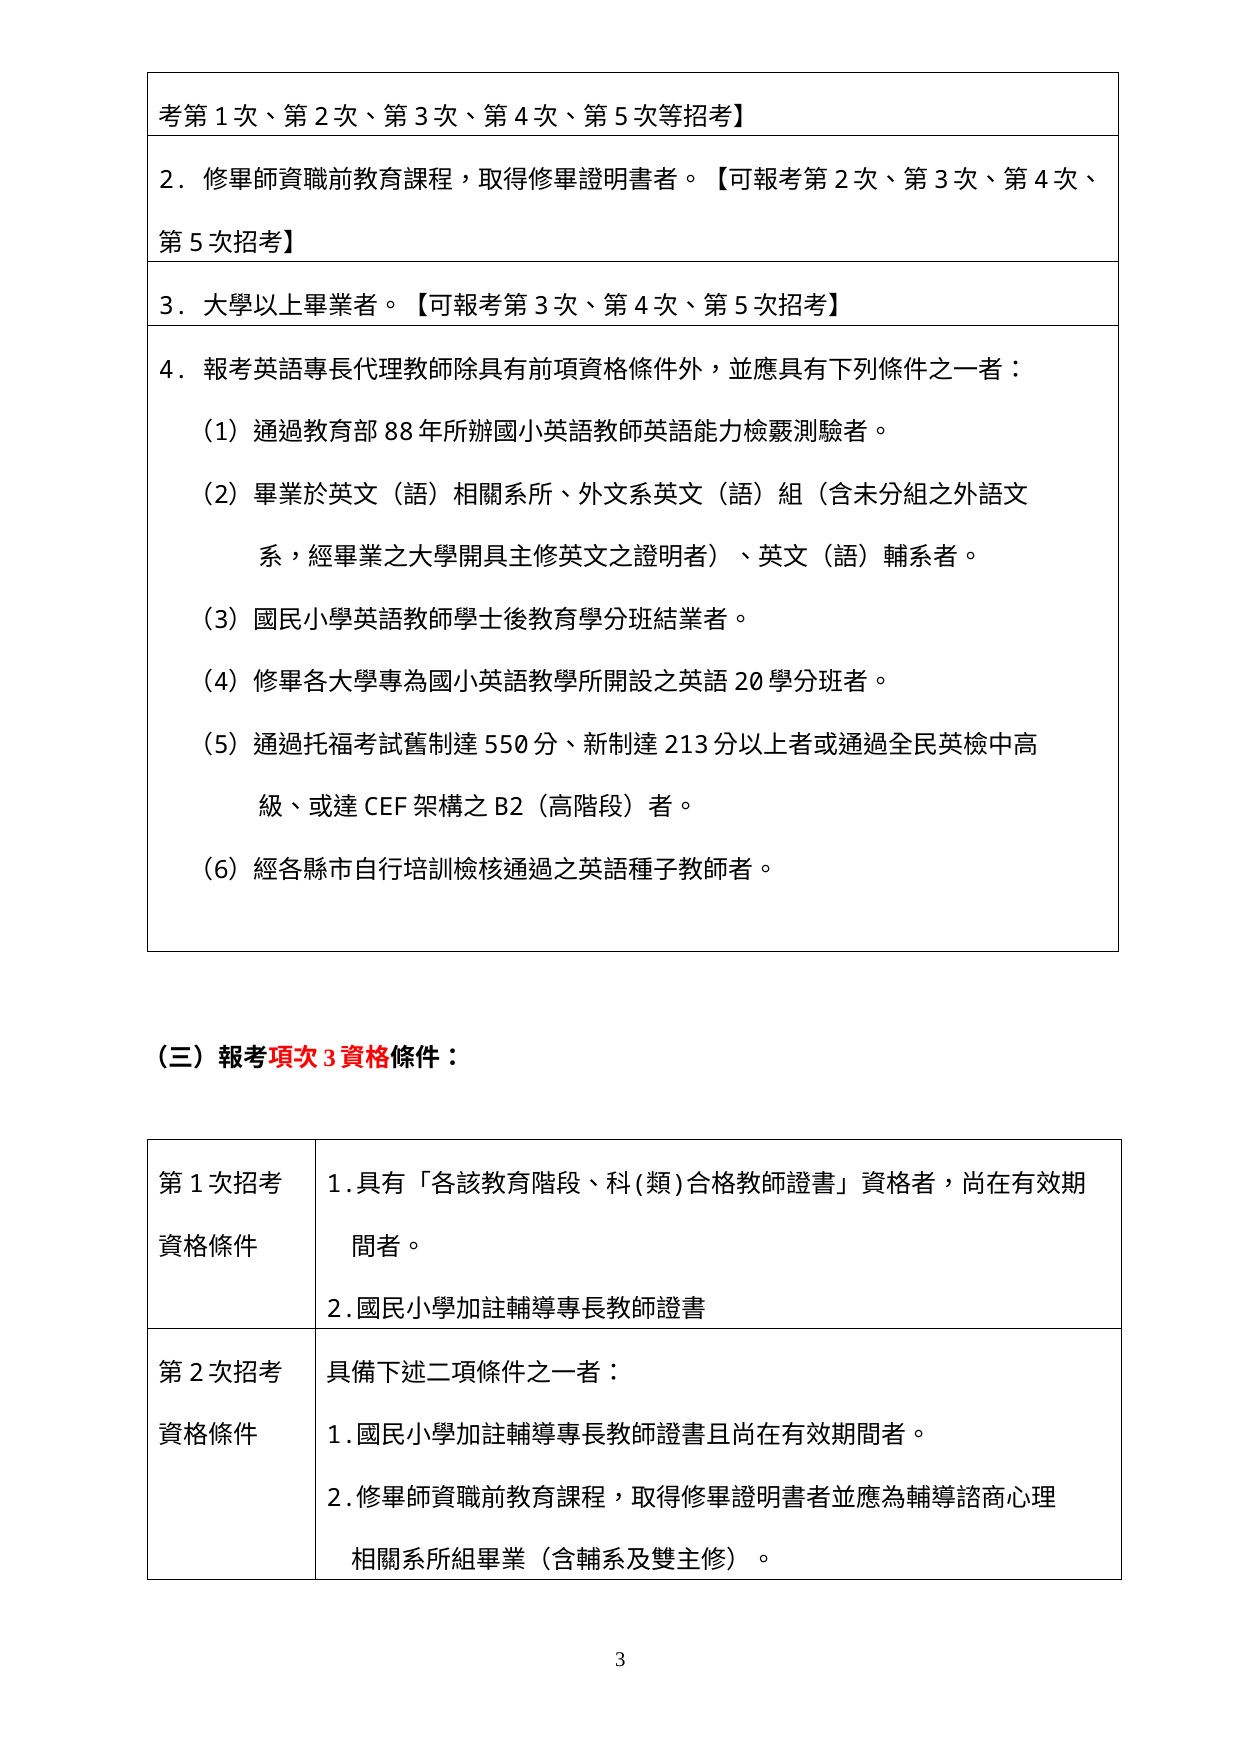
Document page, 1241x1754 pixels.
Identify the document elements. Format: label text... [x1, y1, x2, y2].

table_cell 具備下述二項條件之一者： 1.國民小學加註輔導專長教師證書且尚在有效期間者。 2.修畢師資職前教育課程，取得修畢證明書者並應為輔導諮商心理 相關系所組畢業（含輔系及雙主修）。 [316, 1329, 1121, 1579]
table_header 1.具有「各該教育階段、科(類)合格教師證書」資格者，尚在有效期間者。 2.國民小學加註輔導專長教師證書 [316, 1140, 1121, 1328]
text （三）報考項次3資格條件： [118, 1014, 1122, 1077]
table_header 第1次招考資格條件 [148, 1140, 315, 1328]
table_cell 第2次招考資格條件 [148, 1329, 315, 1579]
table_header 考第1次、第2次、第3次、第4次、第5次等招考】 [148, 73, 1118, 135]
table_cell 3. 大學以上畢業者。【可報考第3次、第4次、第5次招考】 [148, 262, 1118, 325]
table_cell 4. 報考英語專長代理教師除具有前項資格條件外，並應具有下列條件之一者： （1）通過教育部88年所辦國小英語教師英語能力檢覈測驗者。 （2）畢業於英文（語）相關系所、外文系英文（語）組（含未分組之外語文 系，經畢業之大學開具主修英文之證明者）、英文（語）輔系者。 （3）國民小學英語教師學士後教育學分班結業者。 （4）修畢各大學專為國小英語教學所開設之英語20學分班者。 （5）通過托福考試舊制達550分、新制達213分以上者或通過全民英檢中高 級、或達CEF架構之B2（高階段）者。 （6）經各縣市自行培訓檢核通過之英語種子教師者。 [148, 326, 1118, 951]
table_cell 2. 修畢師資職前教育課程，取得修畢證明書者。【可報考第2次、第3次、第4次、第5次招考】 [148, 136, 1118, 261]
